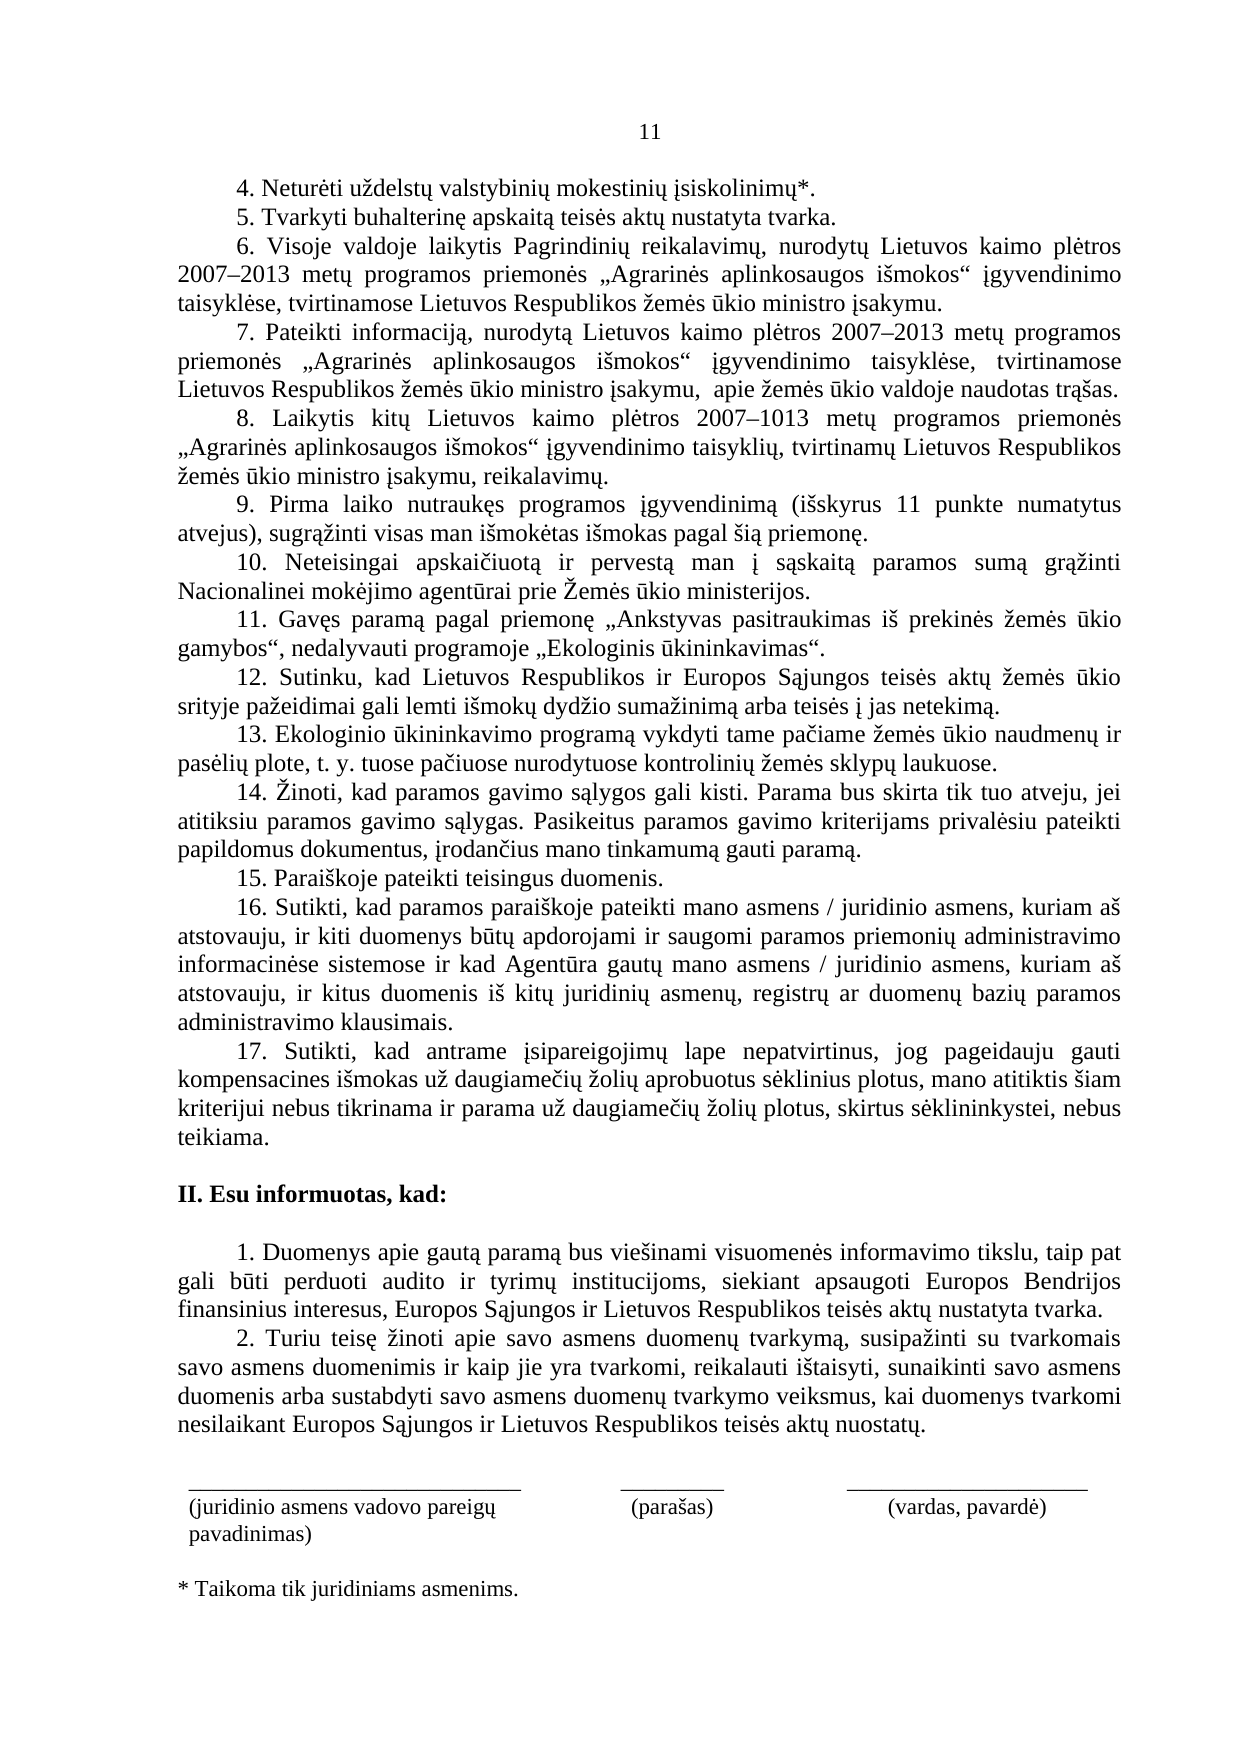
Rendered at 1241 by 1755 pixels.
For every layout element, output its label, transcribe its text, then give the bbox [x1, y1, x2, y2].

text 15. Paraiškoje pateikti teisingus duomenis. [177, 863, 1122, 892]
text 4. Neturėti uždelstų valstybinių mokestinių įsiskolinimų*. [177, 173, 1122, 202]
text 5. Tvarkyti buhalterinę apskaitą teisės aktų nustatyta tvarka. [177, 202, 1122, 231]
text * Taikoma tik juridiniams asmenims. [177, 1575, 1122, 1601]
text 14. Žinoti, kad paramos gavimo sąlygos gali kisti. Parama bus skirta tik tuo atveju, jei atitiksiu paramos gavimo sąlygas. Pasikeitus paramos gavimo kriterijams privalėsiu pateikti papildomus dokumentus, įrodančius mano tinkamumą gauti paramą. [177, 777, 1122, 863]
text 2. Turiu teisę žinoti apie savo asmens duomenų tvarkymą, susipažinti su tvarkomais savo asmens duomenimis ir kaip jie yra tvarkomi, reikalauti ištaisyti, sunaikinti savo asmens duomenis arba sustabdyti savo asmens duomenų tvarkymo veiksmus, kai duomenys tvarkomi nesilaikant Europos Sąjungos ir Lietuvos Respublikos teisės aktų nuostatų. [177, 1323, 1122, 1438]
text 10. Neteisingai apskaičiuotą ir pervestą man į sąskaitą paramos sumą grąžinti Nacionalinei mokėjimo agentūrai prie Žemės ūkio ministerijos. [177, 547, 1122, 604]
text 6. Visoje valdoje laikytis Pagrindinių reikalavimų, nurodytų Lietuvos kaimo plėtros 2007–2013 metų programos priemonės „Agrarinės aplinkosaugos išmokos“ įgyvendinimo taisyklėse, tvirtinamose Lietuvos Respublikos žemės ūkio ministro įsakymu. [177, 231, 1122, 317]
text 8. Laikytis kitų Lietuvos kaimo plėtros 2007–1013 metų programos priemonės „Agrarinės aplinkosaugos išmokos“ įgyvendinimo taisyklių, tvirtinamų Lietuvos Respublikos žemės ūkio ministro įsakymu, reikalavimų. [177, 403, 1122, 489]
text 7. Pateikti informaciją, nurodytą Lietuvos kaimo plėtros 2007–2013 metų programos priemonės „Agrarinės aplinkosaugos išmokos“ įgyvendinimo taisyklėse, tvirtinamose Lietuvos Respublikos žemės ūkio ministro įsakymu, apie žemės ūkio valdoje naudotas trąšas. [177, 317, 1122, 403]
text 1. Duomenys apie gautą paramą bus viešinami visuomenės informavimo tikslu, taip pat gali būti perduoti audito ir tyrimų institucijoms, siekiant apsaugoti Europos Bendrijos finansinius interesus, Europos Sąjungos ir Lietuvos Respublikos teisės aktų nustatyta tvarka. [177, 1237, 1122, 1323]
text 16. Sutikti, kad paramos paraiškoje pateikti mano asmens / juridinio asmens, kuriam aš atstovauju, ir kiti duomenys būtų apdorojami ir saugomi paramos priemonių administravimo informacinėse sistemose ir kad Agentūra gautų mano asmens / juridinio asmens, kuriam aš atstovauju, ir kitus duomenis iš kitų juridinių asmenų, registrų ar duomenų bazių paramos administravimo klausimais. [177, 892, 1122, 1036]
table_header _____________________ (vardas, pavardė) [812, 1467, 1122, 1546]
table_header _________ (parašas) [532, 1467, 812, 1546]
text 11. Gavęs paramą pagal priemonę „Ankstyvas pasitraukimas iš prekinės žemės ūkio gamybos“, nedalyvauti programoje „Ekologinis ūkininkavimas“. [177, 604, 1122, 662]
text II. Esu informuotas, kad: [177, 1179, 1122, 1208]
text 13. Ekologinio ūkininkavimo programą vykdyti tame pačiame žemės ūkio naudmenų ir pasėlių plote, t. y. tuose pačiuose nurodytuose kontrolinių žemės sklypų laukuose. [177, 719, 1122, 777]
text 17. Sutikti, kad antrame įsipareigojimų lape nepatvirtinus, jog pageidauju gauti kompensacines išmokas už daugiamečių žolių aprobuotus sėklinius plotus, mano atitiktis šiam kriterijui nebus tikrinama ir parama už daugiamečių žolių plotus, skirtus sėklininkystei, nebus teikiama. [177, 1036, 1122, 1151]
table_header _____________________________ (juridinio asmens vadovo pareigų pavadinimas) [177, 1467, 532, 1546]
text 12. Sutinku, kad Lietuvos Respublikos ir Europos Sąjungos teisės aktų žemės ūkio srityje pažeidimai gali lemti išmokų dydžio sumažinimą arba teisės į jas netekimą. [177, 662, 1122, 719]
text 9. Pirma laiko nutraukęs programos įgyvendinimą (išskyrus 11 punkte numatytus atvejus), sugrąžinti visas man išmokėtas išmokas pagal šią priemonę. [177, 489, 1122, 547]
